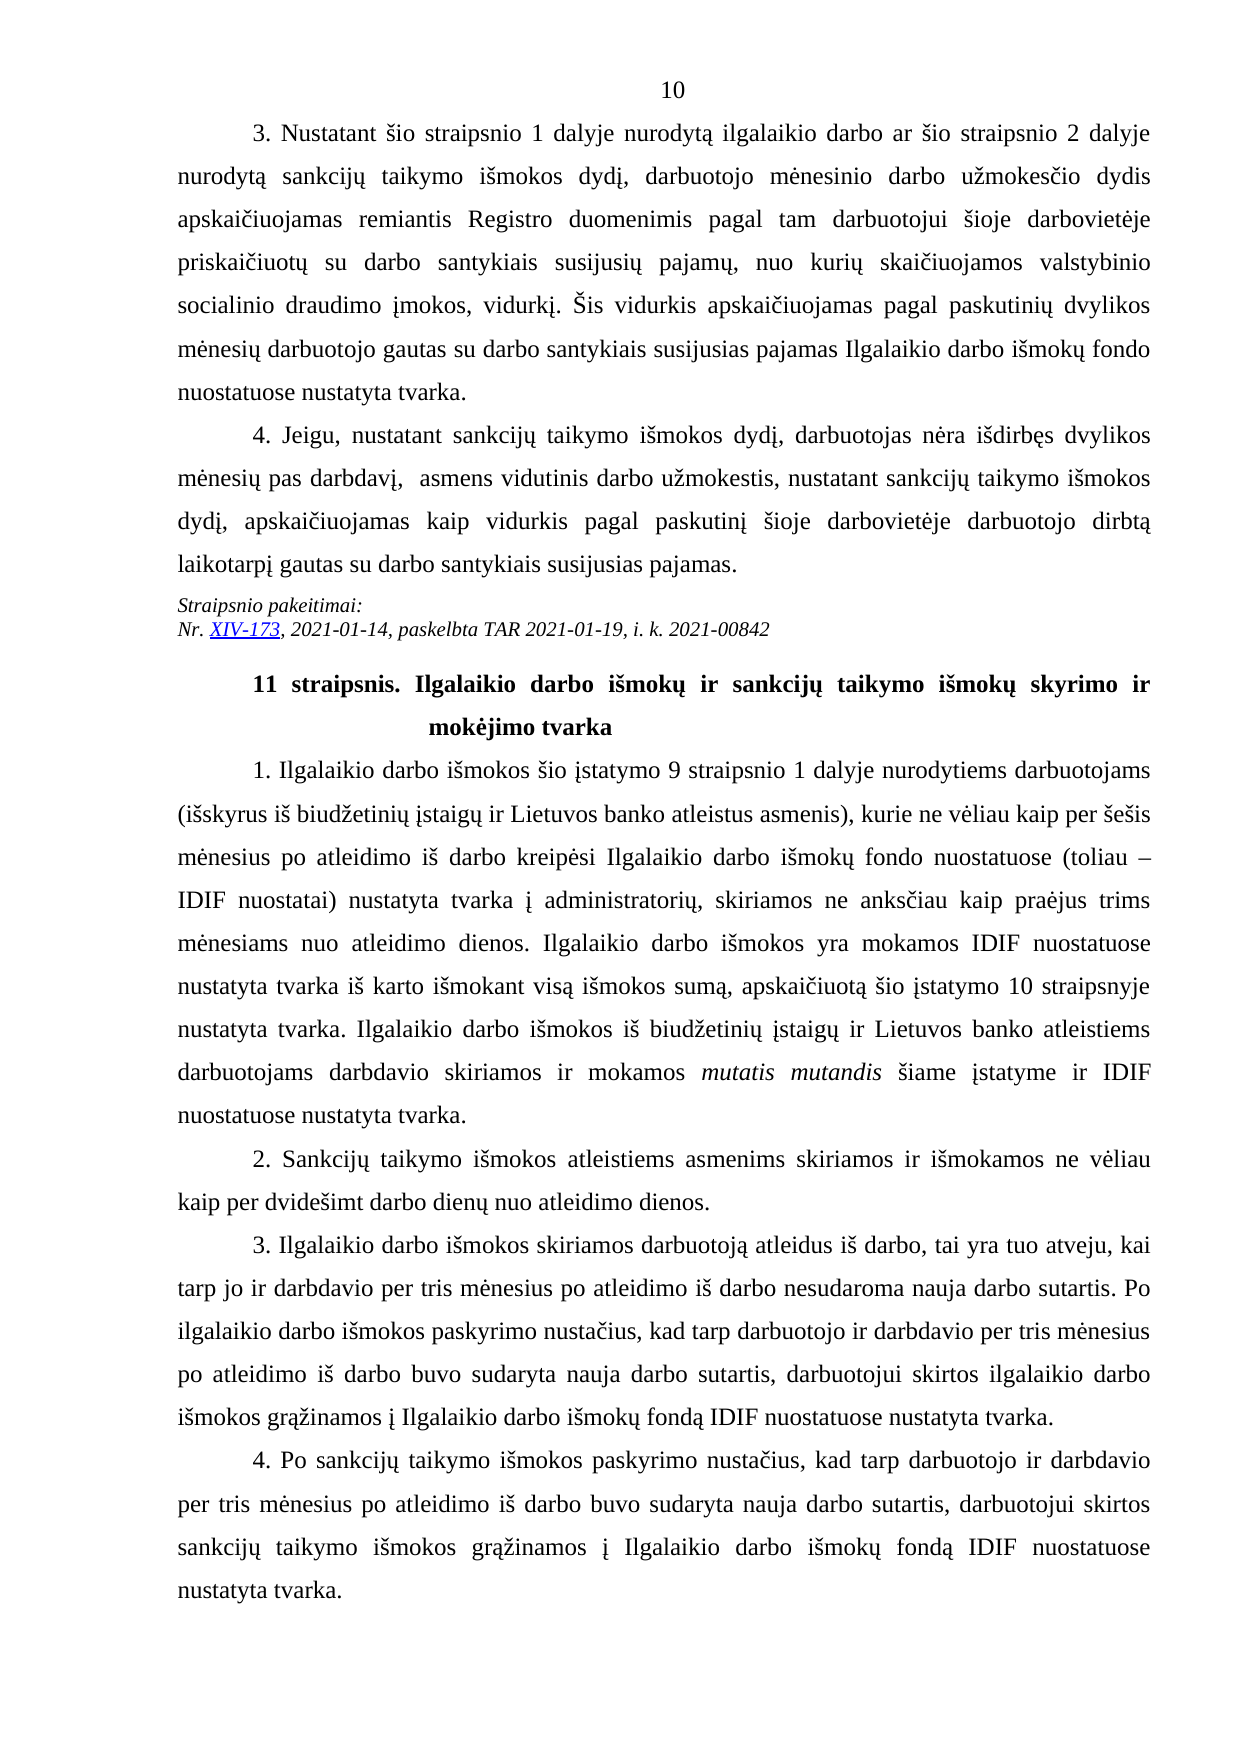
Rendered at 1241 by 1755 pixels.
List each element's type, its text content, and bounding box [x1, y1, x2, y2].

text 1. Ilgalaikio darbo išmokos šio įstatymo 9 straipsnio 1 dalyje nurodytiems darbuotojams (išskyrus iš biudžetinių įstaigų ir Lietuvos banko atleistus asmenis), kurie ne vėliau kaip per šešis mėnesius po atleidimo iš darbo kreipėsi Ilgalaikio darbo išmokų fondo nuostatuose (toliau – IDIF nuostatai) nustatyta tvarka į administratorių, skiriamos ne anksčiau kaip praėjus trims mėnesiams nuo atleidimo dienos. Ilgalaikio darbo išmokos yra mokamos IDIF nuostatuose nustatyta tvarka iš karto išmokant visą išmokos sumą, apskaičiuotą šio įstatymo 10 straipsnyje nustatyta tvarka. Ilgalaikio darbo išmokos iš biudžetinių įstaigų ir Lietuvos banko atleistiems darbuotojams darbdavio skiriamos ir mokamos mutatis mutandis šiame įstatyme ir IDIF nuostatuose nustatyta tvarka. [177, 756, 1152, 1129]
text 4. Po sankcijų taikymo išmokos paskyrimo nustačius, kad tarp darbuotojo ir darbdavio per tris mėnesius po atleidimo iš darbo buvo sudaryta nauja darbo sutartis, darbuotojui skirtos sankcijų taikymo išmokos grąžinamos į Ilgalaikio darbo išmokų fondą IDIF nuostatuose nustatyta tvarka. [177, 1446, 1152, 1604]
text Straipsnio pakeitimai: [177, 592, 1152, 617]
text 11 straipsnis. Ilgalaikio darbo išmokų ir sankcijų taikymo išmokų skyrimo ir mokėjimo tvarka [252, 669, 1152, 741]
text 3. Ilgalaikio darbo išmokos skiriamos darbuotoją atleidus iš darbo, tai yra tuo atveju, kai tarp jo ir darbdavio per tris mėnesius po atleidimo iš darbo nesudaroma nauja darbo sutartis. Po ilgalaikio darbo išmokos paskyrimo nustačius, kad tarp darbuotojo ir darbdavio per tris mėnesius po atleidimo iš darbo buvo sudaryta nauja darbo sutartis, darbuotojui skirtos ilgalaikio darbo išmokos grąžinamos į Ilgalaikio darbo išmokų fondą IDIF nuostatuose nustatyta tvarka. [177, 1230, 1152, 1431]
text Nr. XIV-173, 2021-01-14, paskelbta TAR 2021-01-19, i. k. 2021-00842 [177, 617, 1152, 641]
text 3. Nustatant šio straipsnio 1 dalyje nurodytą ilgalaikio darbo ar šio straipsnio 2 dalyje nurodytą sankcijų taikymo išmokos dydį, darbuotojo mėnesinio darbo užmokesčio dydis apskaičiuojamas remiantis Registro duomenimis pagal tam darbuotojui šioje darbovietėje priskaičiuotų su darbo santykiais susijusių pajamų, nuo kurių skaičiuojamos valstybinio socialinio draudimo įmokos, vidurkį. Šis vidurkis apskaičiuojamas pagal paskutinių dvylikos mėnesių darbuotojo gautas su darbo santykiais susijusias pajamas Ilgalaikio darbo išmokų fondo nuostatuose nustatyta tvarka. [177, 118, 1152, 406]
text 4. Jeigu, nustatant sankcijų taikymo išmokos dydį, darbuotojas nėra išdirbęs dvylikos mėnesių pas darbdavį, asmens vidutinis darbo užmokestis, nustatant sankcijų taikymo išmokos dydį, apskaičiuojamas kaip vidurkis pagal paskutinį šioje darbovietėje darbuotojo dirbtą laikotarpį gautas su darbo santykiais susijusias pajamas. [177, 420, 1152, 578]
text 2. Sankcijų taikymo išmokos atleistiems asmenims skiriamos ir išmokamos ne vėliau kaip per dvidešimt darbo dienų nuo atleidimo dienos. [177, 1144, 1152, 1216]
